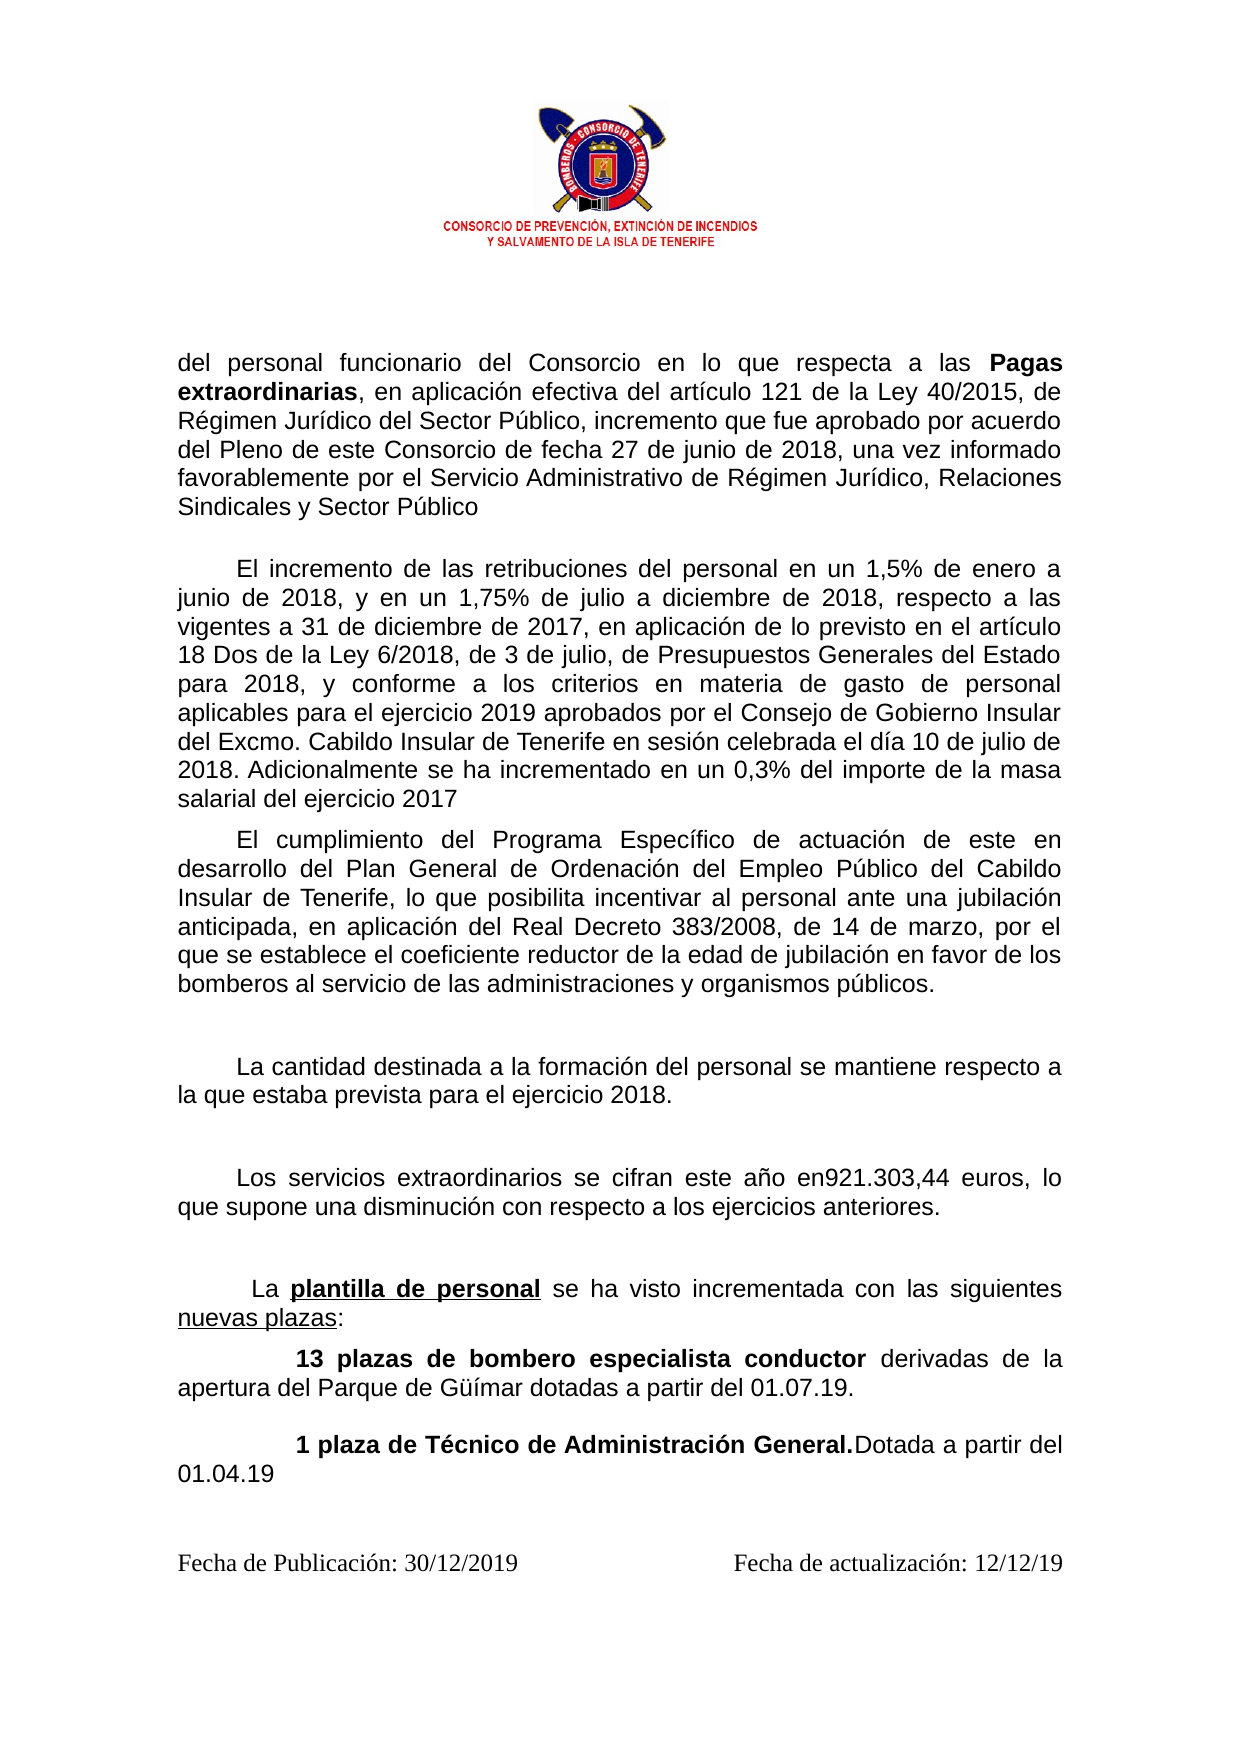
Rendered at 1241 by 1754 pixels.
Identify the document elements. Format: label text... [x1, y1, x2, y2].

picture [418, 93, 788, 260]
text Los servicios extraordinarios se cifran este año en921.303,44 euros, lo que supone una disminución con respecto a los ejercicios anteriores. [177, 1163, 1063, 1220]
text La cantidad destinada a la formación del personal se mantiene respecto a la que estaba prevista para el ejercicio 2018. [177, 1051, 1063, 1109]
list El incremento de las retribuciones del personal en un 1,5% de enero a junio de 2018, y en un 1,75% de julio a diciembre de 2018, respecto a las vigentes a 31 de diciembre de 2017, en aplicación de lo previsto en el artículo 18 Dos de la Ley 6/2018, de 3 de julio, de Presupuestos Generales del Estado para 2018, y conforme a los criterios en materia de gasto de personal aplicables para el ejercicio 2019 aprobados por el Consejo de Gobierno Insular del Excmo. Cabildo Insular de Tenerife en sesión celebrada el día 10 de julio de 2018. Adicionalmente se ha incrementado en un 0,3% del importe de la masa salarial del ejercicio 2017 [177, 554, 1063, 813]
text La plantilla de personal se ha visto incrementada con las siguientes nuevas plazas: [177, 1274, 1063, 1331]
list del personal funcionario del Consorcio en lo que respecta a las Pagas extraordinarias, en aplicación efectiva del artículo 121 de la Ley 40/2015, de Régimen Jurídico del Sector Público, incremento que fue aprobado por acuerdo del Pleno de este Consorcio de fecha 27 de junio de 2018, una vez informado favorablemente por el Servicio Administrativo de Régimen Jurídico, Relaciones Sindicales y Sector Público [177, 348, 1063, 521]
list 1 plaza de Técnico de Administración General.Dotada a partir del 01.04.19 [177, 1430, 1063, 1488]
list 13 plazas de bombero especialista conductor derivadas de la apertura del Parque de Güímar dotadas a partir del 01.07.19. [177, 1344, 1063, 1401]
text El cumplimiento del Programa Específico de actuación de este en desarrollo del Plan General de Ordenación del Empleo Público del Cabildo Insular de Tenerife, lo que posibilita incentivar al personal ante una jubilación anticipada, en aplicación del Real Decreto 383/2008, de 14 de marzo, por el que se establece el coeficiente reductor de la edad de jubilación en favor de los bomberos al servicio de las administraciones y organismos públicos. [177, 825, 1063, 998]
